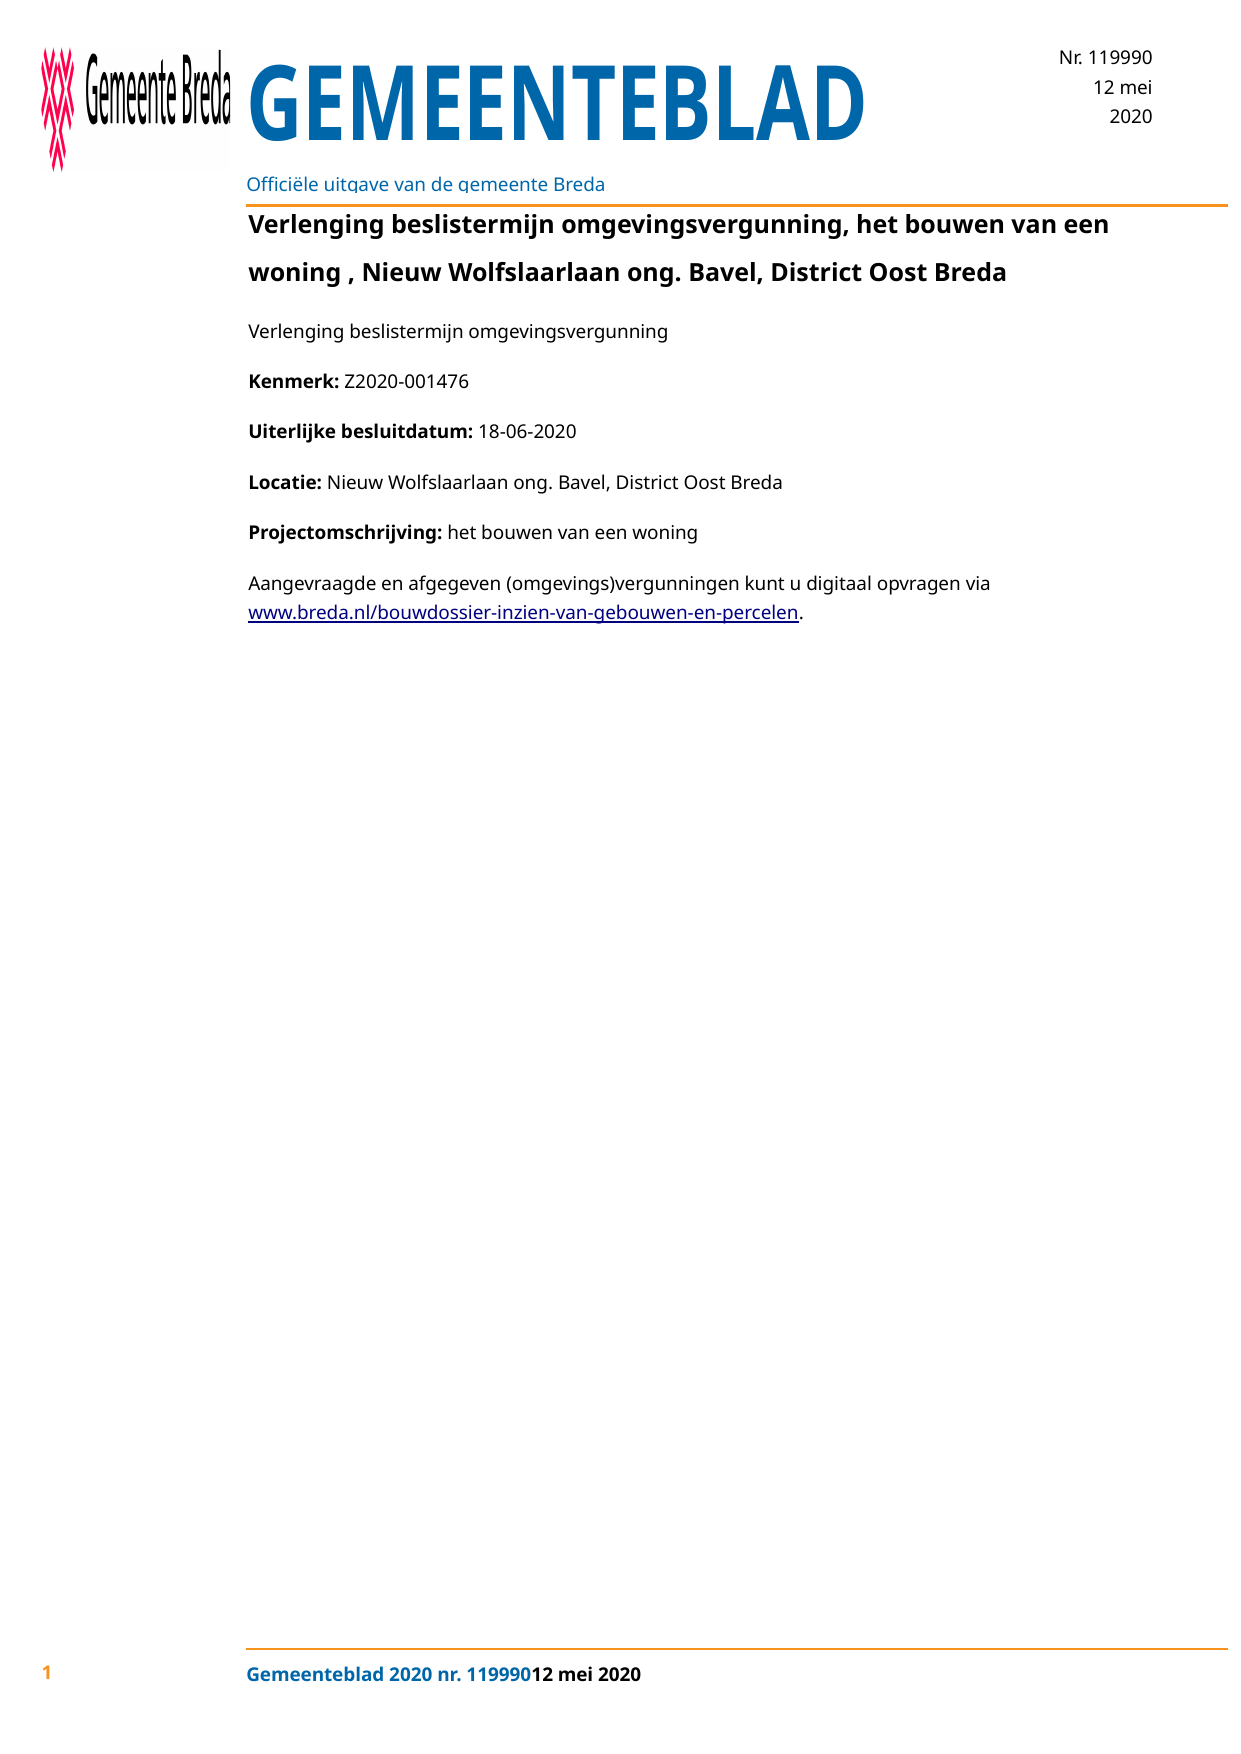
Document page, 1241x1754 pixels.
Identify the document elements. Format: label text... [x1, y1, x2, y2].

text Aangevraagde en afgegeven (omgevings)vergunningen kunt u digitaal opvragen via www.breda.nl/bouwdossier-inzien-van-gebouwen-en-percelen. [248, 570, 1152, 625]
picture [41, 47, 231, 172]
text Uiterlijke besluitdatum: 18-06-2020 [248, 419, 1152, 444]
text Verlenging beslistermijn omgevingsvergunning, het bouwen van een woning , Nieuw Wolfslaarlaan ong. Bavel, District Oost Breda [248, 207, 1152, 288]
text Verlenging beslistermijn omgevingsvergunning [248, 318, 1152, 344]
text Kenmerk: Z2020-001476 [248, 368, 1152, 394]
text Locatie: Nieuw Wolfslaarlaan ong. Bavel, District Oost Breda [248, 469, 1152, 495]
text Projectomschrijving: het bouwen van een woning [248, 519, 1152, 545]
